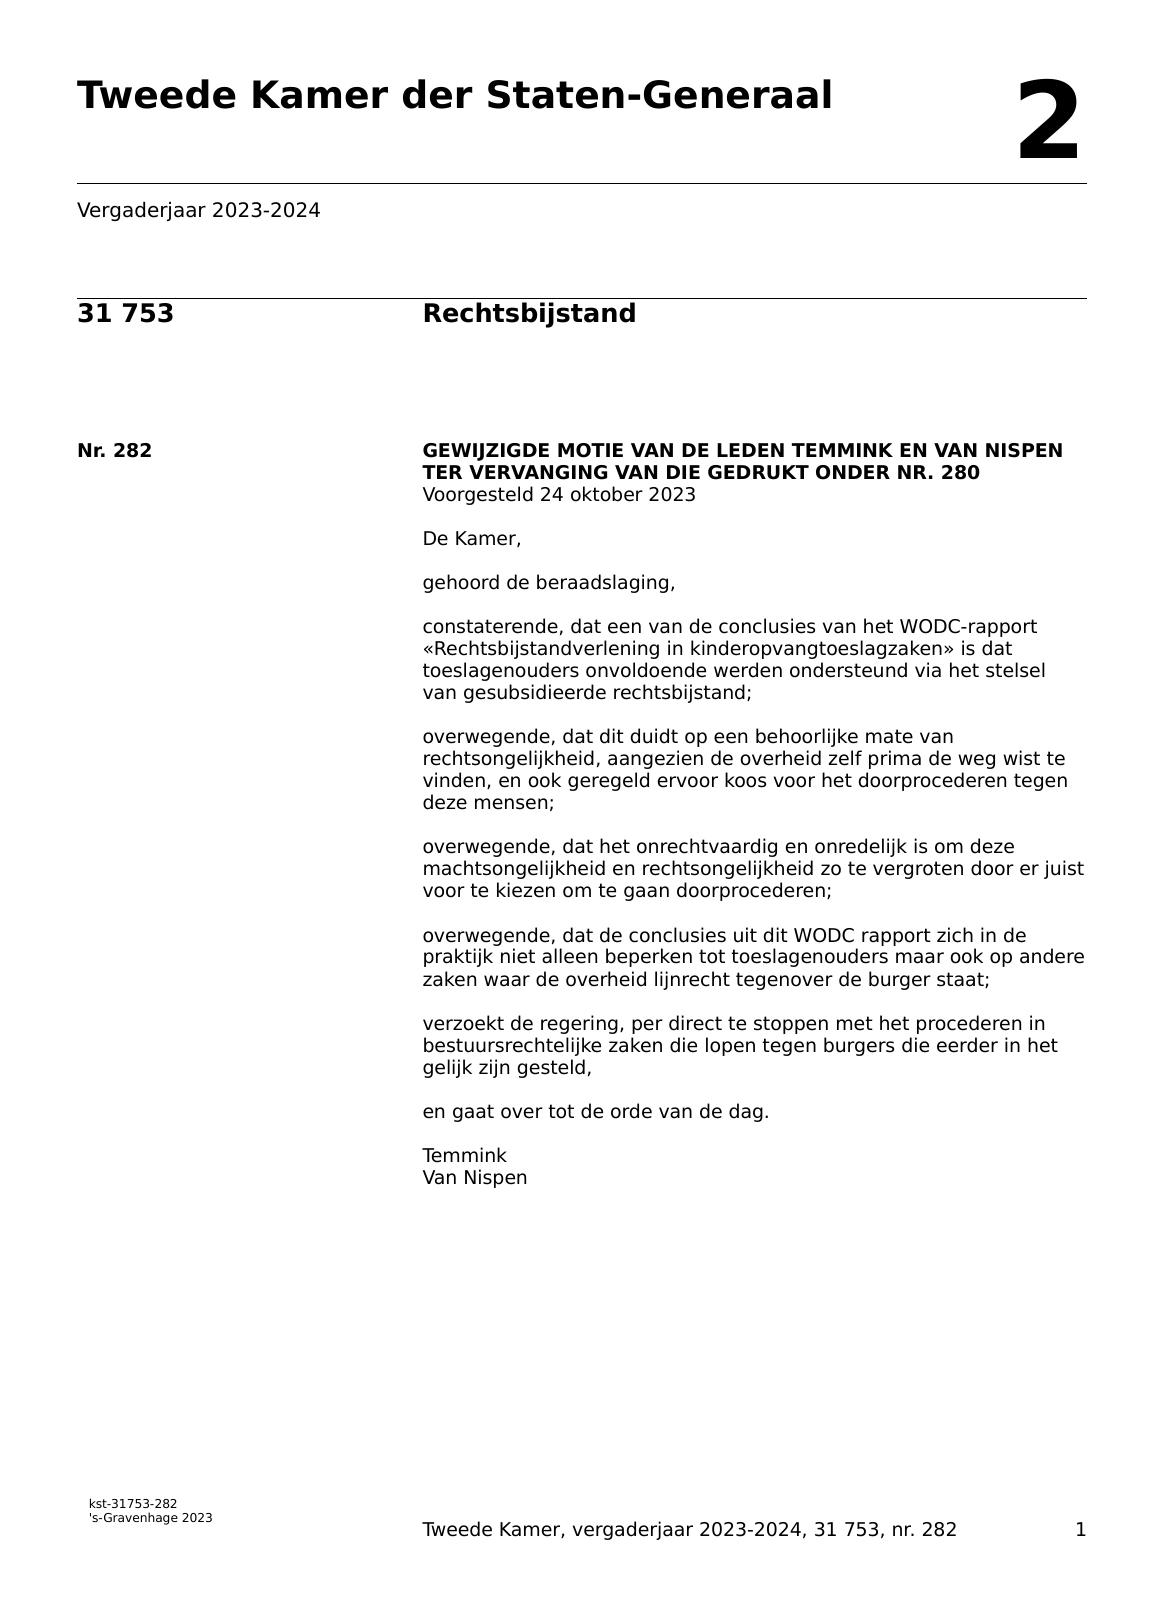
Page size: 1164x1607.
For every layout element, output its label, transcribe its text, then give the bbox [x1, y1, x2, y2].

table_cell Vergaderjaar 2023-2024 [77, 184, 1087, 298]
text De Kamer, [422, 528, 1087, 550]
text en gaat over tot de orde van de dag. [422, 1101, 1087, 1123]
text Voorgesteld 24 oktober 2023 [422, 484, 1087, 506]
text overwegende, dat het onrechtvaardig en onredelijk is om deze machtsongelijkheid en rechtsongelijkheid zo te vergroten door er juist voor te kiezen om te gaan doorprocederen; [422, 836, 1087, 902]
table_header Tweede Kamer der Staten-Generaal [77, 59, 886, 183]
text gehoord de beraadslaging, [422, 572, 1087, 594]
text verzoekt de regering, per direct te stoppen met het procederen in bestuursrechtelijke zaken die lopen tegen burgers die eerder in het gelijk zijn gesteld, [422, 1013, 1087, 1078]
text 's-Gravenhage 2023 [88, 1511, 323, 1525]
text constaterende, dat een van de conclusies van het WODC-rapport «Rechtsbijstandverlening in kinderopvangtoeslagzaken» is dat toeslagenouders onvoldoende werden ondersteund via het stelsel van gesubsidieerde rechtsbijstand; [422, 616, 1087, 704]
text overwegende, dat dit duidt op een behoorlijke mate van rechtsongelijkheid, aangezien de overheid zelf prima de weg wist te vinden, en ook geregeld ervoor koos voor het doorprocederen tegen deze mensen; [422, 726, 1087, 814]
text Van Nispen [422, 1167, 1087, 1189]
subtitle Nr. 282 GEWIJZIGDE MOTIE VAN DE LEDEN TEMMINK EN VAN NISPEN TER VERVANGING VAN DIE GEDRUKT ONDER NR. 280 [77, 440, 1087, 484]
text Temmink [422, 1145, 1087, 1167]
text overwegende, dat de conclusies uit dit WODC rapport zich in de praktijk niet alleen beperken tot toeslagenouders maar ook op andere zaken waar de overheid lijnrecht tegenover de burger staat; [422, 924, 1087, 990]
table_header 2 [886, 59, 1087, 183]
text kst-31753-282 [88, 1497, 323, 1511]
subtitle 31 753 Rechtsbijstand [77, 299, 1087, 329]
